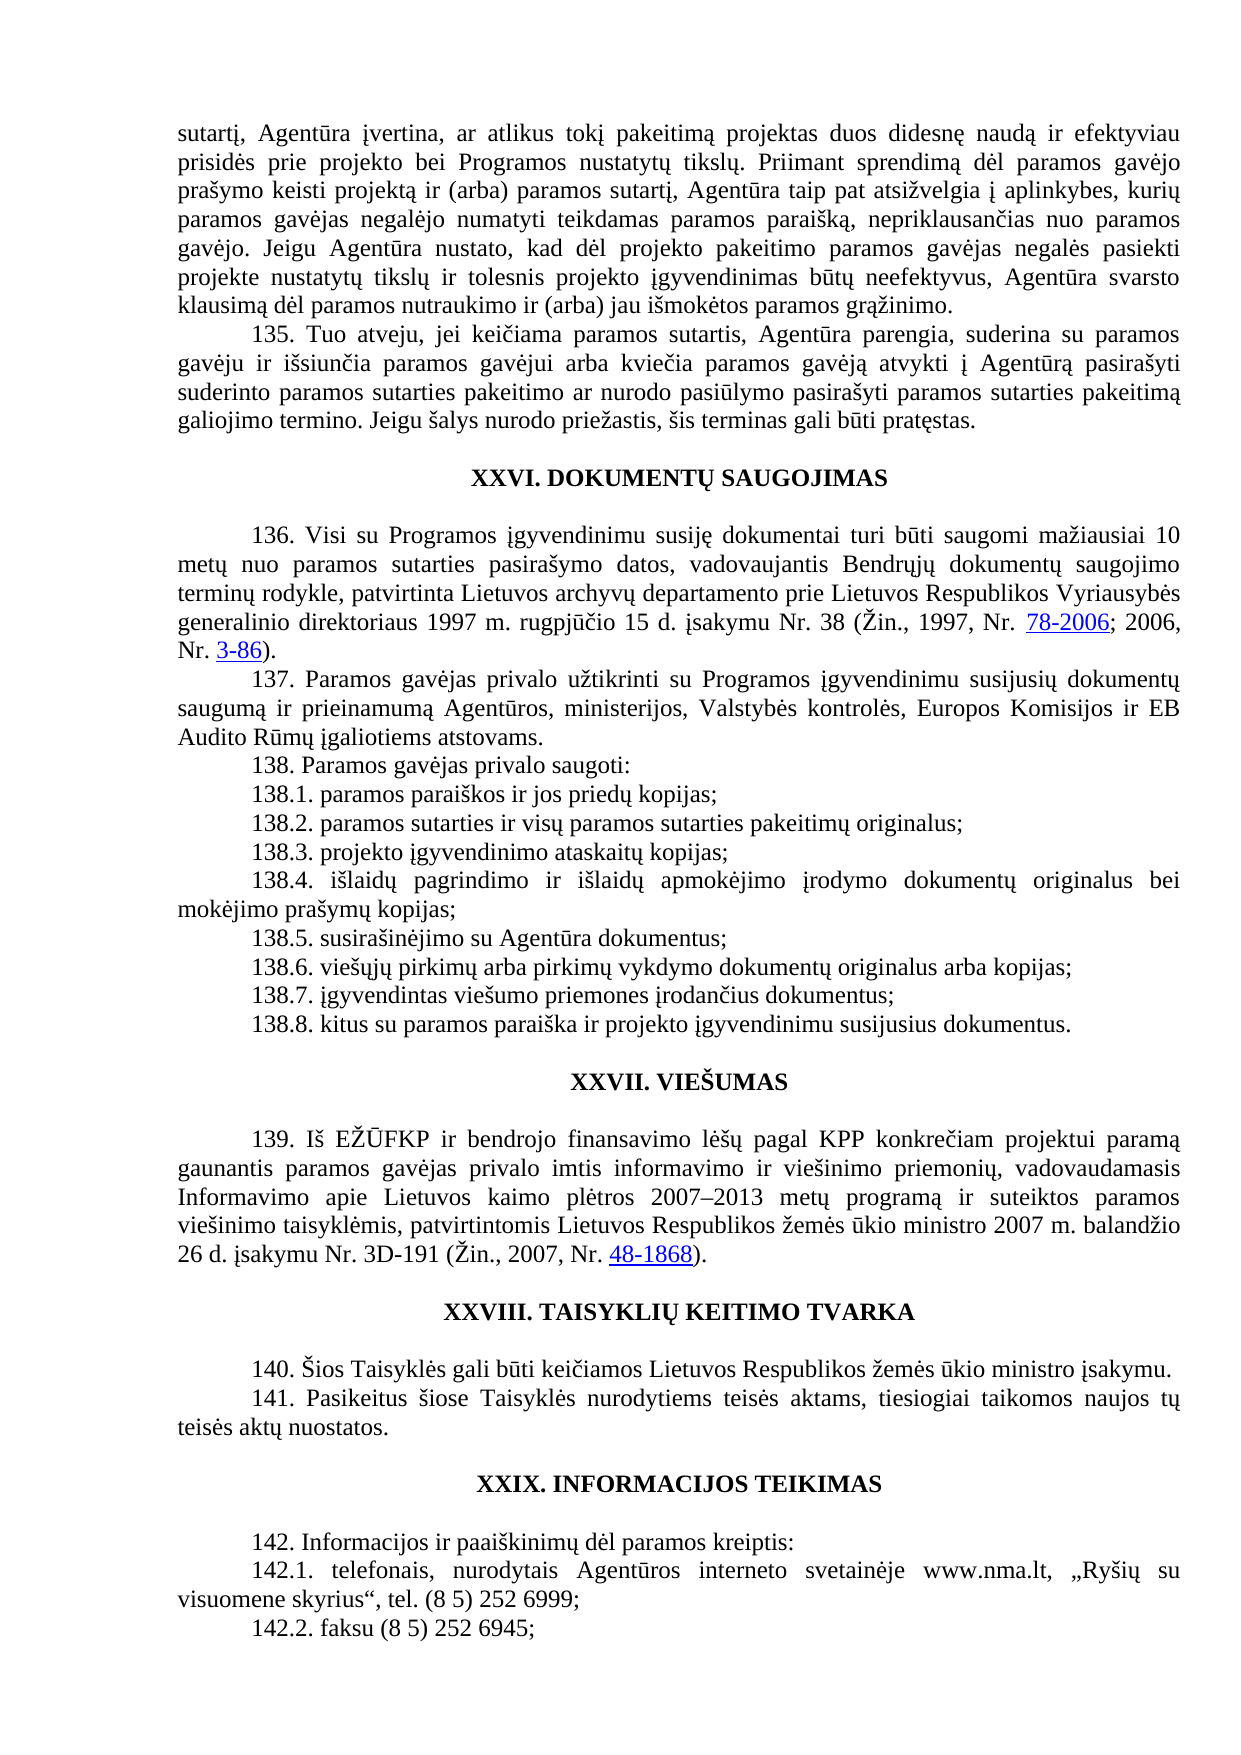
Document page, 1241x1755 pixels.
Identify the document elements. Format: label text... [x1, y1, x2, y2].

text 139. Iš EŽŪFKP ir bendrojo finansavimo lėšų pagal KPP konkrečiam projektui paramą gaunantis paramos gavėjas privalo imtis informavimo ir viešinimo priemonių, vadovaudamasis Informavimo apie Lietuvos kaimo plėtros 2007–2013 metų programą ir suteiktos paramos viešinimo taisyklėmis, patvirtintomis Lietuvos Respublikos žemės ūkio ministro 2007 m. balandžio 26 d. įsakymu Nr. 3D-191 (Žin., 2007, Nr. 48-1868). [177, 1124, 1181, 1268]
text 138.3. projekto įgyvendinimo ataskaitų kopijas; [177, 837, 1181, 866]
text sutartį, Agentūra įvertina, ar atlikus tokį pakeitimą projektas duos didesnę naudą ir efektyviau prisidės prie projekto bei Programos nustatytų tikslų. Priimant sprendimą dėl paramos gavėjo prašymo keisti projektą ir (arba) paramos sutartį, Agentūra taip pat atsižvelgia į aplinkybes, kurių paramos gavėjas negalėjo numatyti teikdamas paramos paraišką, nepriklausančias nuo paramos gavėjo. Jeigu Agentūra nustato, kad dėl projekto pakeitimo paramos gavėjas negalės pasiekti projekte nustatytų tikslų ir tolesnis projekto įgyvendinimas būtų neefektyvus, Agentūra svarsto klausimą dėl paramos nutraukimo ir (arba) jau išmokėtos paramos grąžinimo. [177, 118, 1181, 319]
text 142.2. faksu (8 5) 252 6945; [177, 1613, 1181, 1642]
text 138.4. išlaidų pagrindimo ir išlaidų apmokėjimo įrodymo dokumentų originalus bei mokėjimo prašymų kopijas; [177, 866, 1181, 923]
text 138.5. susirašinėjimo su Agentūra dokumentus; [177, 923, 1181, 952]
text 141. Pasikeitus šiose Taisyklės nurodytiems teisės aktams, tiesiogiai taikomos naujos tų teisės aktų nuostatos. [177, 1383, 1181, 1441]
text XXVIII. TAISYKLIŲ KEITIMO TVARKA [177, 1297, 1181, 1326]
text 138. Paramos gavėjas privalo saugoti: [177, 751, 1181, 779]
text 142.1. telefonais, nurodytais Agentūros interneto svetainėje www.nma.lt, „Ryšių su visuomene skyrius“, tel. (8 5) 252 6999; [177, 1556, 1181, 1613]
text 138.2. paramos sutarties ir visų paramos sutarties pakeitimų originalus; [177, 808, 1181, 837]
text 135. Tuo atveju, jei keičiama paramos sutartis, Agentūra parengia, suderina su paramos gavėju ir išsiunčia paramos gavėjui arba kviečia paramos gavėją atvykti į Agentūrą pasirašyti suderinto paramos sutarties pakeitimo ar nurodo pasiūlymo pasirašyti paramos sutarties pakeitimą galiojimo termino. Jeigu šalys nurodo priežastis, šis terminas gali būti pratęstas. [177, 319, 1181, 434]
text 142. Informacijos ir paaiškinimų dėl paramos kreiptis: [177, 1527, 1181, 1556]
text 138.1. paramos paraiškos ir jos priedų kopijas; [177, 779, 1181, 808]
text XXVII. VIEŠUMAS [177, 1067, 1181, 1096]
text 140. Šios Taisyklės gali būti keičiamos Lietuvos Respublikos žemės ūkio ministro įsakymu. [177, 1354, 1181, 1383]
text XXIX. INFORMACIJOS TEIKIMAS [177, 1469, 1181, 1498]
text 138.7. įgyvendintas viešumo priemones įrodančius dokumentus; [177, 981, 1181, 1009]
text 138.6. viešųjų pirkimų arba pirkimų vykdymo dokumentų originalus arba kopijas; [177, 952, 1181, 981]
text 138.8. kitus su paramos paraiška ir projekto įgyvendinimu susijusius dokumentus. [177, 1009, 1181, 1038]
text 136. Visi su Programos įgyvendinimu susiję dokumentai turi būti saugomi mažiausiai 10 metų nuo paramos sutarties pasirašymo datos, vadovaujantis Bendrųjų dokumentų saugojimo terminų rodykle, patvirtinta Lietuvos archyvų departamento prie Lietuvos Respublikos Vyriausybės generalinio direktoriaus 1997 m. rugpjūčio 15 d. įsakymu Nr. 38 (Žin., 1997, Nr. 78-2006; 2006, Nr. 3-86). [177, 521, 1181, 664]
text 137. Paramos gavėjas privalo užtikrinti su Programos įgyvendinimu susijusių dokumentų saugumą ir prieinamumą Agentūros, ministerijos, Valstybės kontrolės, Europos Komisijos ir EB Audito Rūmų įgaliotiems atstovams. [177, 664, 1181, 751]
text XXVI. DOKUMENTŲ SAUGOJIMAS [177, 463, 1181, 492]
